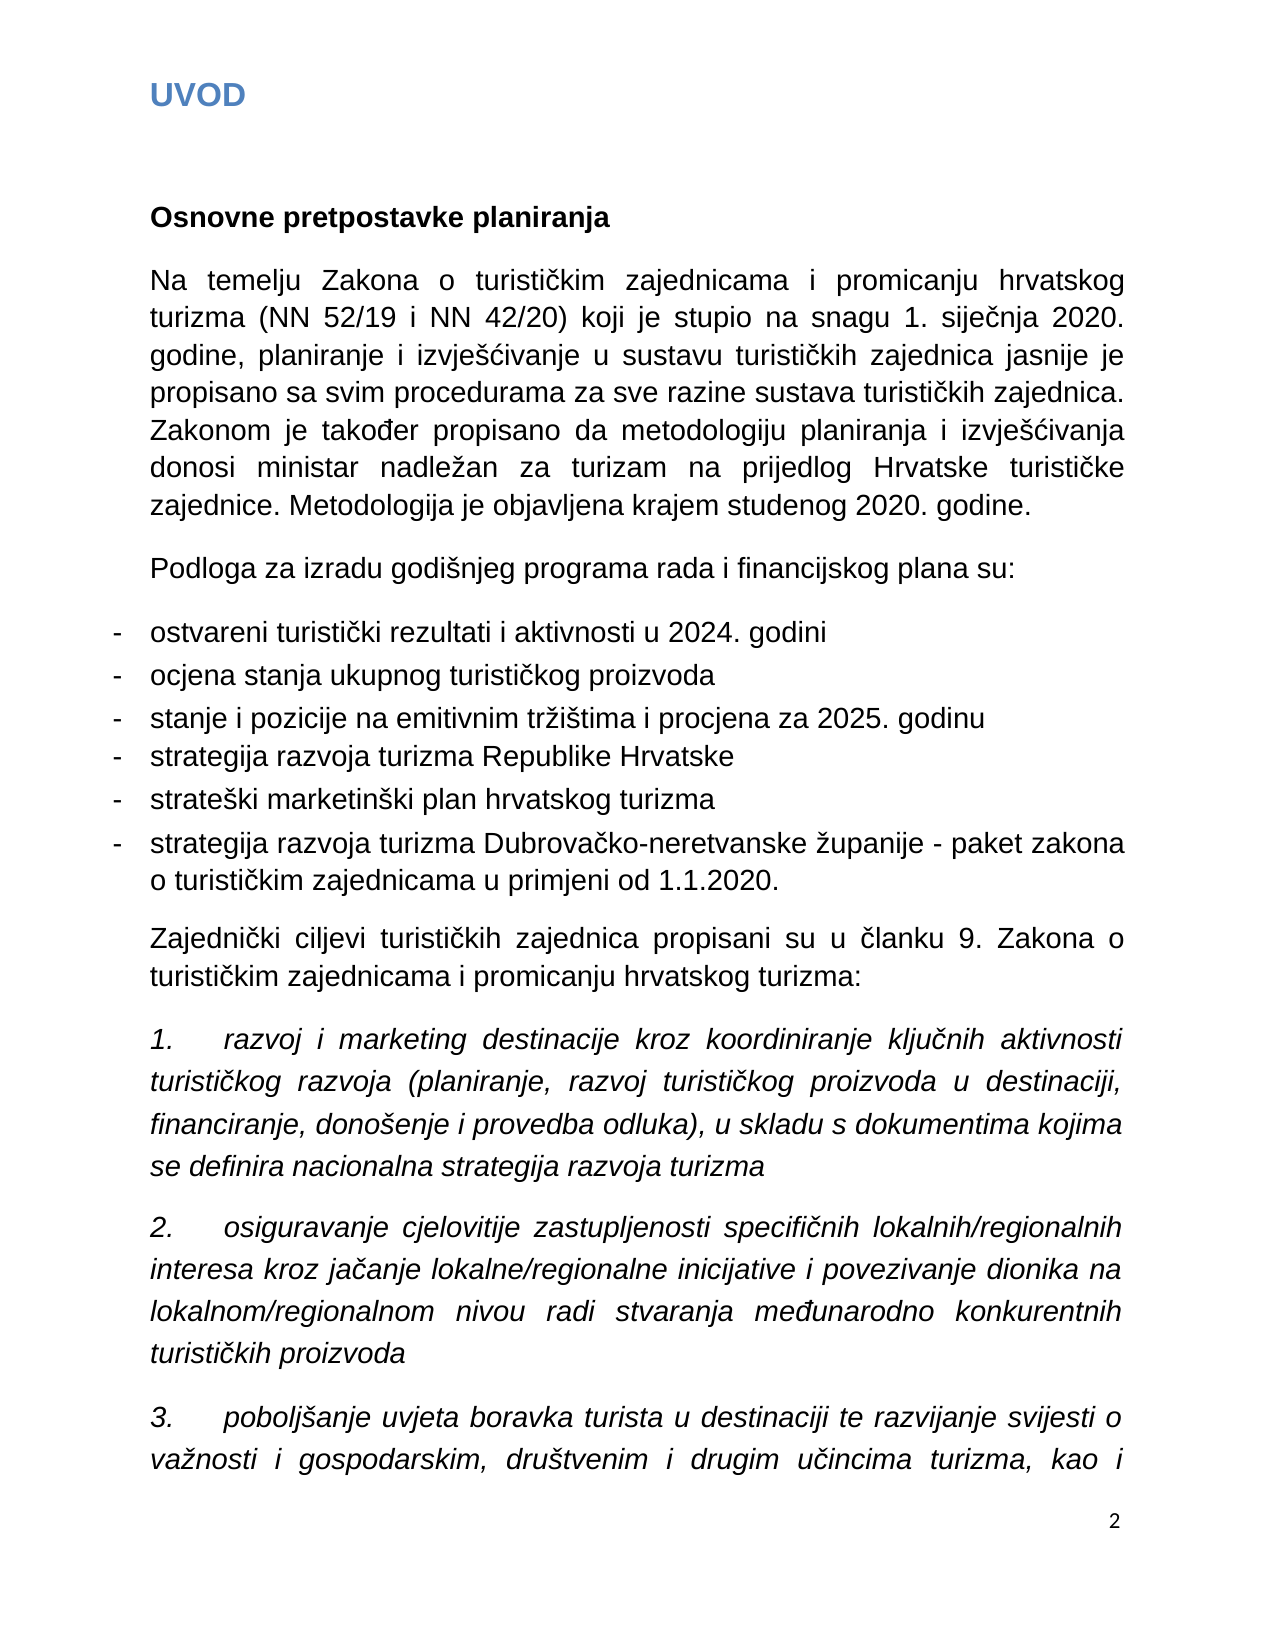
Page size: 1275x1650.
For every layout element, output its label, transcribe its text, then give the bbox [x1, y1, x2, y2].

list poboljšanje uvjeta boravka turista u destinaciji te razvijanje svijesti o važnosti i gospodarskim, društvenim i drugim učincima turizma, kao i [150, 1400, 1126, 1476]
list ocjena stanja ukupnog turističkog proizvoda [112, 658, 1126, 691]
list razvoj i marketing destinacije kroz koordiniranje ključnih aktivnosti turističkog razvoja (planiranje, razvoj turističkog proizvoda u destinaciji, financiranje, donošenje i provedba odluka), u skladu s dokumentima kojima se definira nacionalna strategija razvoja turizma [150, 1022, 1126, 1182]
list strategija razvoja turizma Republike Hrvatske [112, 739, 1126, 773]
list strategija razvoja turizma Dubrovačko-neretvanske županije - paket zakona o turističkim zajednicama u primjeni od 1.1.2020. [112, 826, 1126, 897]
list osiguravanje cjelovitije zastupljenosti specifičnih lokalnih/regionalnih interesa kroz jačanje lokalne/regionalne inicijative i povezivanje dionika na lokalnom/regionalnom nivou radi stvaranja međunarodno konkurentnih turističkih proizvoda [150, 1210, 1126, 1370]
text Podloga za izradu godišnjeg programa rada i financijskog plana su: [149, 551, 1126, 585]
text Na temelju Zakona o turističkim zajednicama i promicanju hrvatskog turizma (NN 52/19 i NN 42/20) koji je stupio na snagu 1. siječnja 2020. godine, planiranje i izvješćivanje u sustavu turističkih zajednica jasnije je propisano sa svim procedurama za sve razine sustava turističkih zajednica. Zakonom je također propisano da metodologiju planiranja i izvješćivanja donosi ministar nadležan za turizam na prijedlog Hrvatske turističke zajednice. Metodologija je objavljena krajem studenog 2020. godine. [149, 263, 1126, 521]
list strateški marketinški plan hrvatskog turizma [112, 782, 1126, 816]
subtitle UVOD [149, 75, 1149, 113]
text Osnovne pretpostavke planiranja [150, 200, 1149, 234]
list stanje i pozicije na emitivnim tržištima i procjena za 2025. godinu [112, 701, 1126, 734]
list ostvareni turistički rezultati i aktivnosti u 2024. godini [112, 615, 1126, 648]
text Zajednički ciljevi turističkih zajednica propisani su u članku 9. Zakona o turističkim zajednicama i promicanju hrvatskog turizma: [149, 922, 1126, 993]
